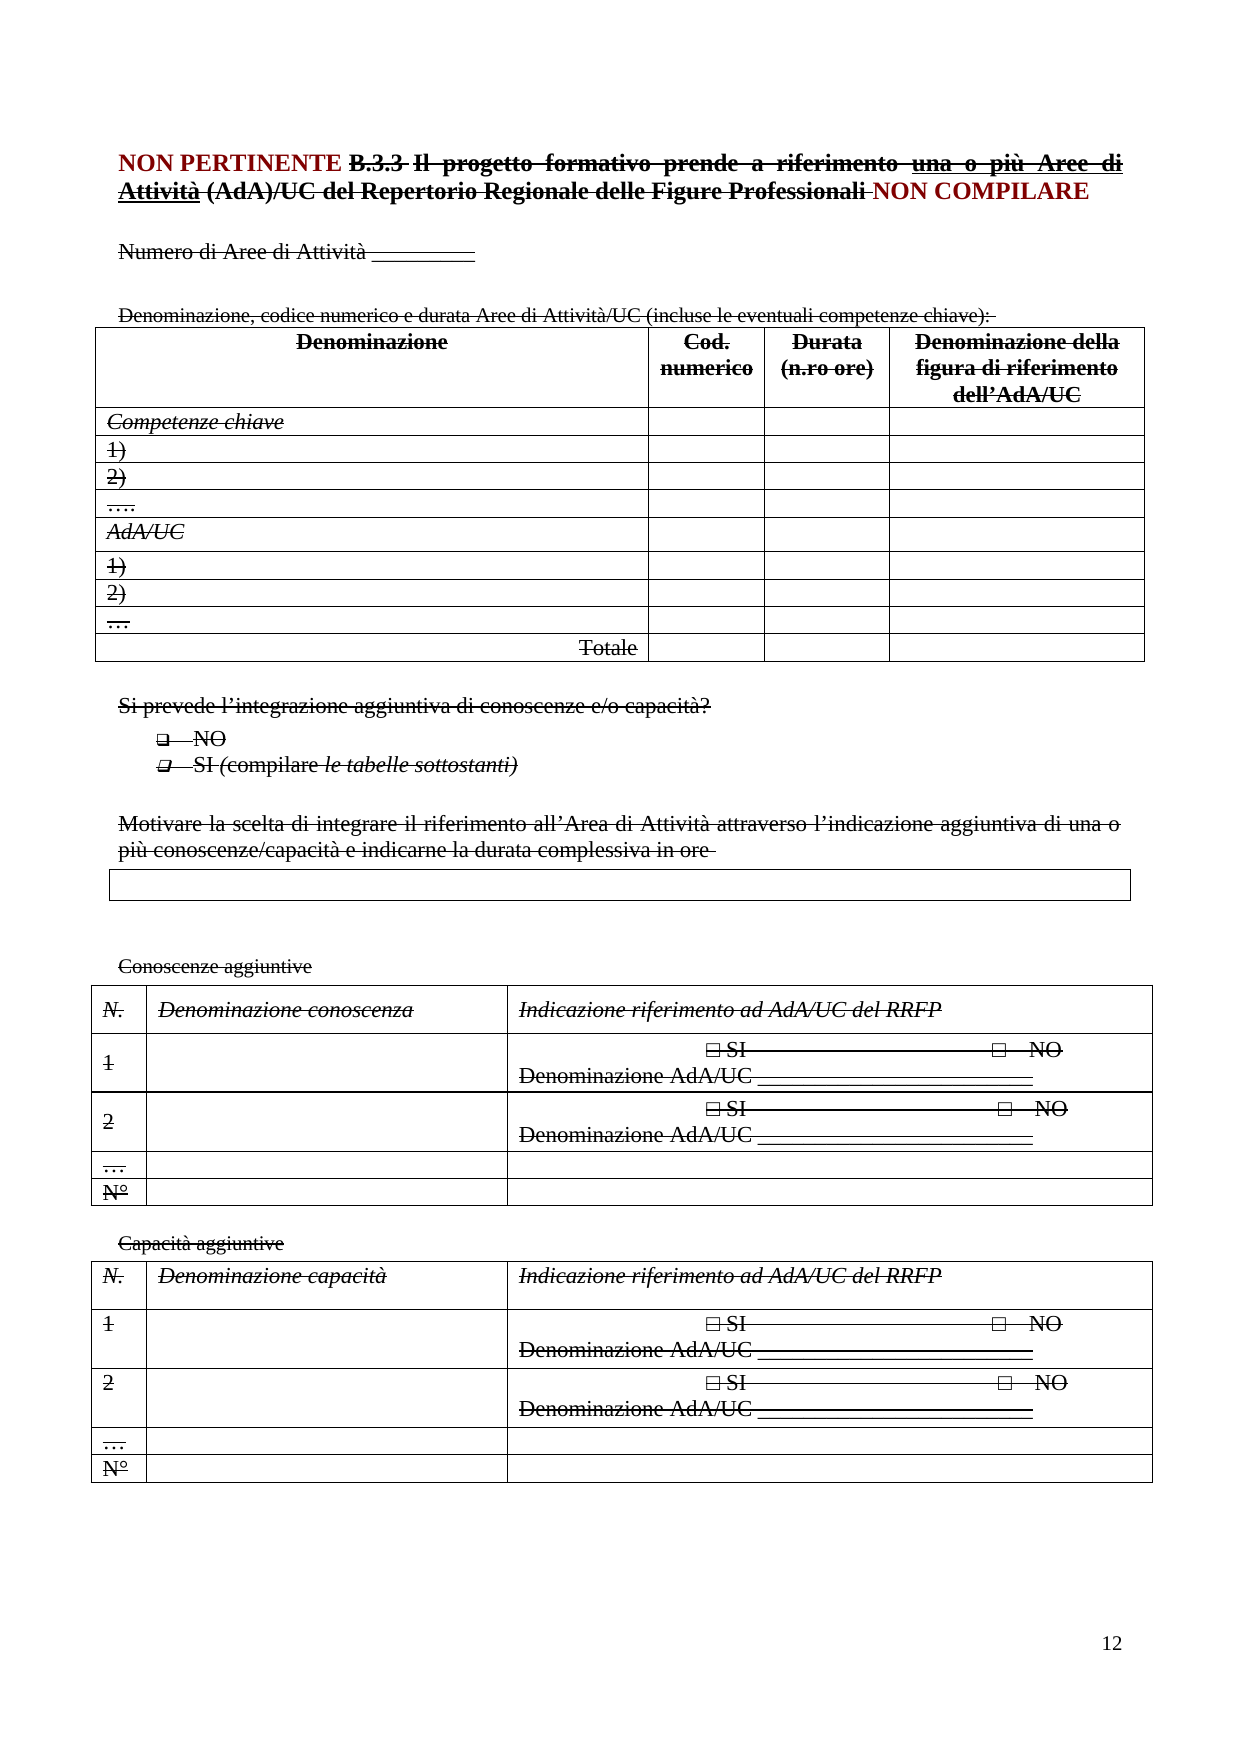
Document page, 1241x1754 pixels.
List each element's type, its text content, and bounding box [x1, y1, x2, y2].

table_cell [508, 1428, 1152, 1454]
table_cell 1 [92, 1034, 146, 1091]
table_cell [765, 436, 889, 462]
table_cell Competenze chiave [96, 408, 648, 434]
table_cell [508, 1179, 1152, 1205]
table_cell 1) [96, 552, 648, 578]
table_cell [649, 552, 764, 578]
table_cell [765, 490, 889, 517]
table_cell [147, 1455, 507, 1482]
table_cell [890, 490, 1144, 517]
table_cell [147, 1428, 507, 1454]
table_cell [649, 580, 764, 606]
table_cell [649, 408, 764, 434]
table_cell [890, 580, 1144, 606]
table_cell [890, 552, 1144, 578]
table_cell … [96, 607, 648, 633]
table_cell …. [96, 490, 648, 517]
text Numero di Aree di Attività _________ [118, 238, 1122, 264]
table_cell [890, 408, 1144, 434]
table_cell [890, 436, 1144, 462]
table_cell [147, 1034, 507, 1091]
subtitle NON PERTINENTE B.3.3 Il progetto formativo prende a riferimento una o più Aree di Attività (AdA)/UC del Repertorio Regionale delle Figure Professionali NON COMPILARE [118, 148, 1122, 205]
text Denominazione, codice numerico e durata Aree di Attività/UC (incluse le eventuali competenze chiave): [118, 303, 1122, 327]
table_cell □ SI □ NO Denominazione AdA/UC ________________________ [508, 1093, 1152, 1151]
table_cell 2 [92, 1369, 146, 1427]
table_cell □ SI □ NO Denominazione AdA/UC ________________________ [508, 1369, 1152, 1427]
table_cell … [92, 1428, 146, 1454]
table_cell [765, 607, 889, 633]
table_header Denominazione della figura di riferimento dell’AdA/UC [890, 328, 1144, 407]
table_cell N° [92, 1455, 146, 1482]
table_cell Totale [96, 634, 648, 661]
table_cell [147, 1093, 507, 1151]
table_cell □ SI □ NO Denominazione AdA/UC ________________________ [508, 1034, 1152, 1091]
table_cell N° [92, 1179, 146, 1205]
table_cell 2) [96, 580, 648, 606]
table_cell [765, 518, 889, 551]
table_cell [890, 634, 1144, 661]
table_cell 2) [96, 463, 648, 489]
table_header Cod. numerico [649, 328, 764, 407]
table_header Denominazione [96, 328, 648, 407]
table_cell [649, 518, 764, 551]
table_cell [147, 1152, 507, 1178]
table_cell [765, 408, 889, 434]
table_cell □ SI □ NO Denominazione AdA/UC ________________________ [508, 1310, 1152, 1368]
table_header Indicazione riferimento ad AdA/UC del RRFP [508, 1262, 1152, 1309]
table_cell [147, 1369, 507, 1427]
table_cell [649, 634, 764, 661]
table_cell 2 [92, 1093, 146, 1151]
table_header N. [92, 986, 146, 1032]
text Si prevede l’integrazione aggiuntiva di conoscenze e/o capacità? [118, 692, 1122, 718]
table_cell [649, 463, 764, 489]
text Capacità aggiuntive [118, 1230, 1122, 1254]
table_cell [147, 1179, 507, 1205]
text Conoscenze aggiuntive [118, 954, 1122, 978]
table_cell [765, 634, 889, 661]
table_cell [649, 436, 764, 462]
table_header N. [92, 1262, 146, 1309]
table_cell [508, 1152, 1152, 1178]
table_cell [765, 580, 889, 606]
table_cell [147, 1310, 507, 1368]
table_cell [765, 552, 889, 578]
list NO [156, 724, 1122, 751]
table_cell [649, 607, 764, 633]
table_cell [508, 1455, 1152, 1482]
text Motivare la scelta di integrare il riferimento all’Area di Attività attraverso l’indicazione aggiuntiva di una o più conoscenze/capacità e indicarne la durata complessiva in ore [118, 810, 1122, 863]
table_cell … [92, 1152, 146, 1178]
table_header Denominazione conoscenza [147, 986, 507, 1032]
table_cell 1) [96, 436, 648, 462]
table_cell [649, 490, 764, 517]
table_cell [765, 463, 889, 489]
list SI (compilare le tabelle sottostanti) [156, 751, 1122, 777]
table_header Denominazione capacità [147, 1262, 507, 1309]
table_cell [890, 518, 1144, 551]
table_cell [890, 463, 1144, 489]
table_cell AdA/UC [96, 518, 648, 551]
table_header Durata (n.ro ore) [765, 328, 889, 407]
table_header Indicazione riferimento ad AdA/UC del RRFP [508, 986, 1152, 1032]
table_cell [890, 607, 1144, 633]
table_cell 1 [92, 1310, 146, 1368]
